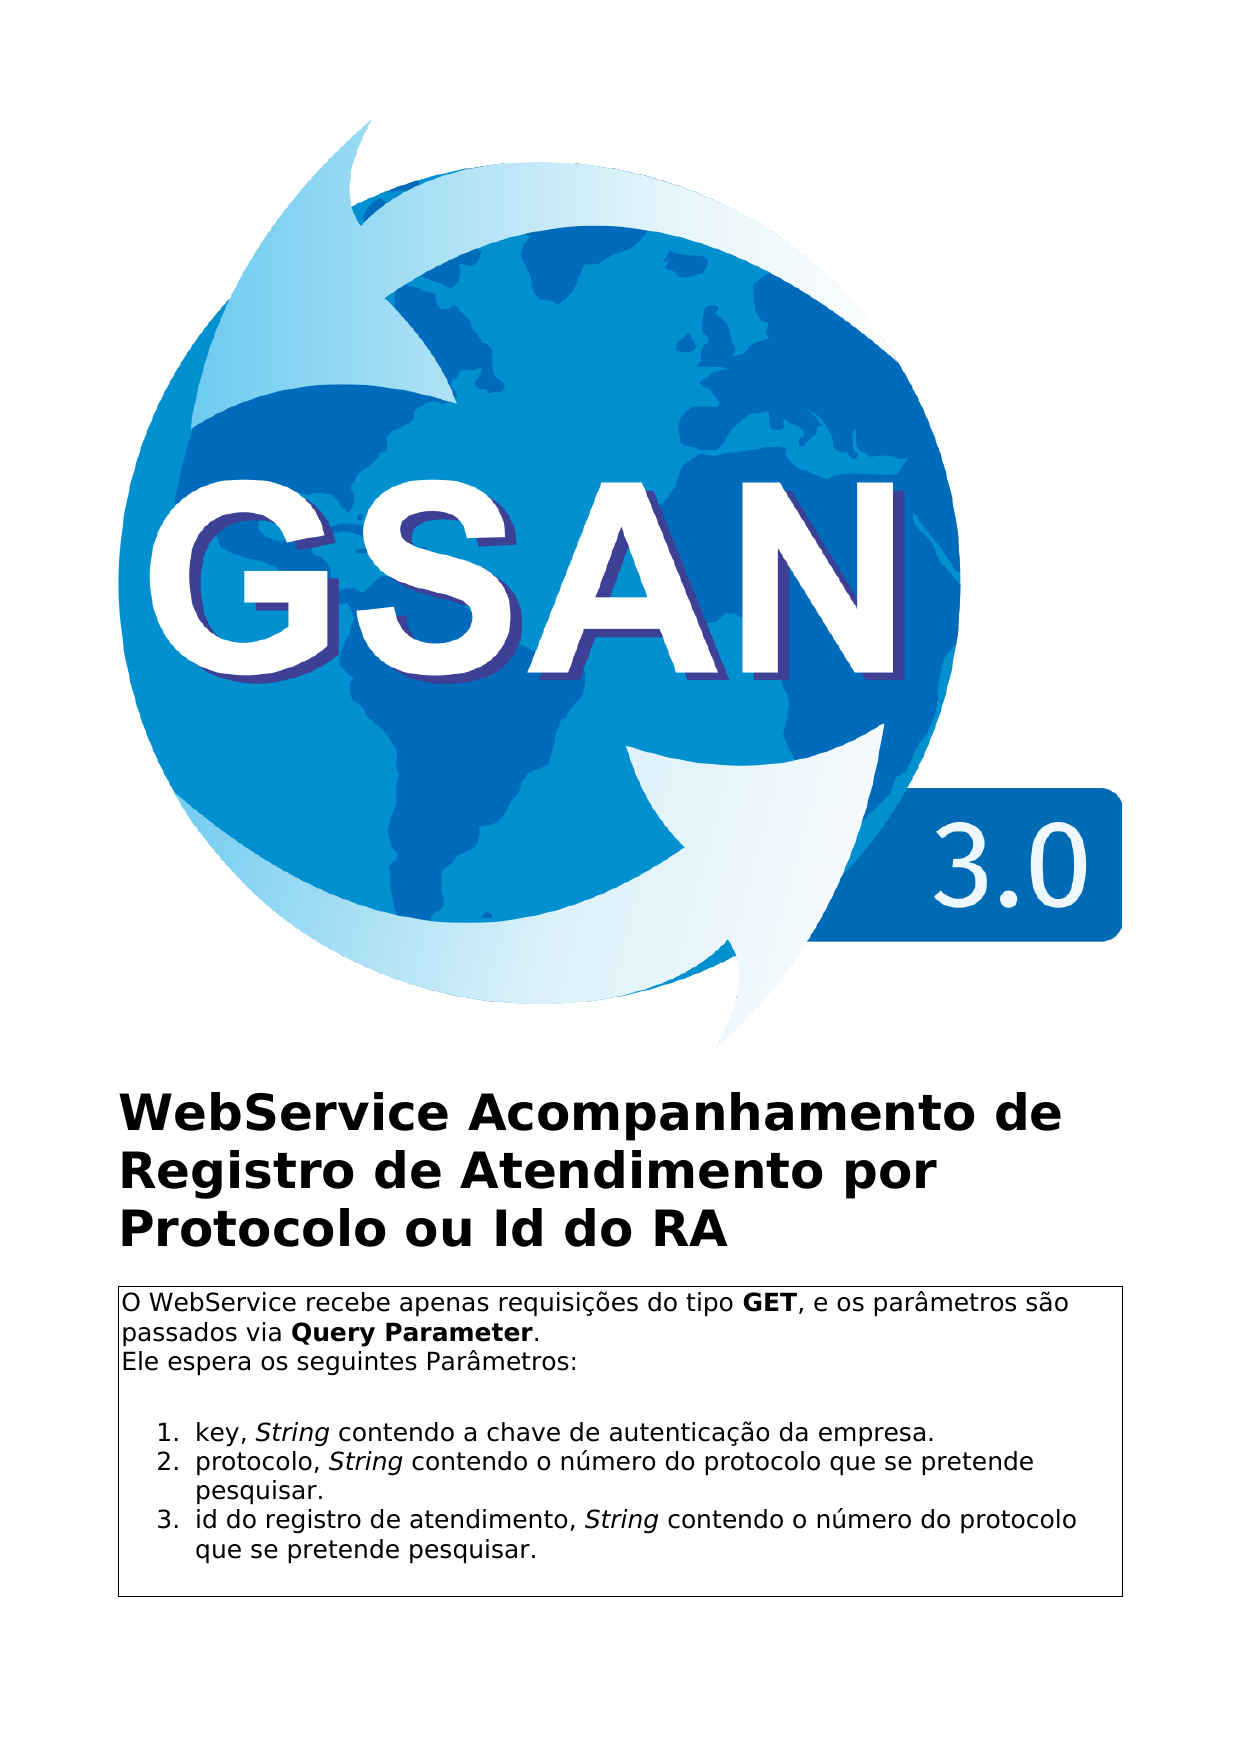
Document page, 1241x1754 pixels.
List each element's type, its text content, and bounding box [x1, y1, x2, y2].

picture [118, 118, 1123, 1047]
subtitle WebService Acompanhamento de Registro de Atendimento por Protocolo ou Id do RA [118, 1084, 1122, 1258]
table_header O WebService recebe apenas requisições do tipo GET, e os parâmetros são passados via Query Parameter. Ele espera os seguintes Parâmetros: key, String contendo a chave de autenticação da empresa. protocolo, String contendo o número do protocolo que se pretende pesquisar. id do registro de atendimento, String contendo o número do protocolo que se pretende pesquisar. [119, 1287, 1122, 1596]
